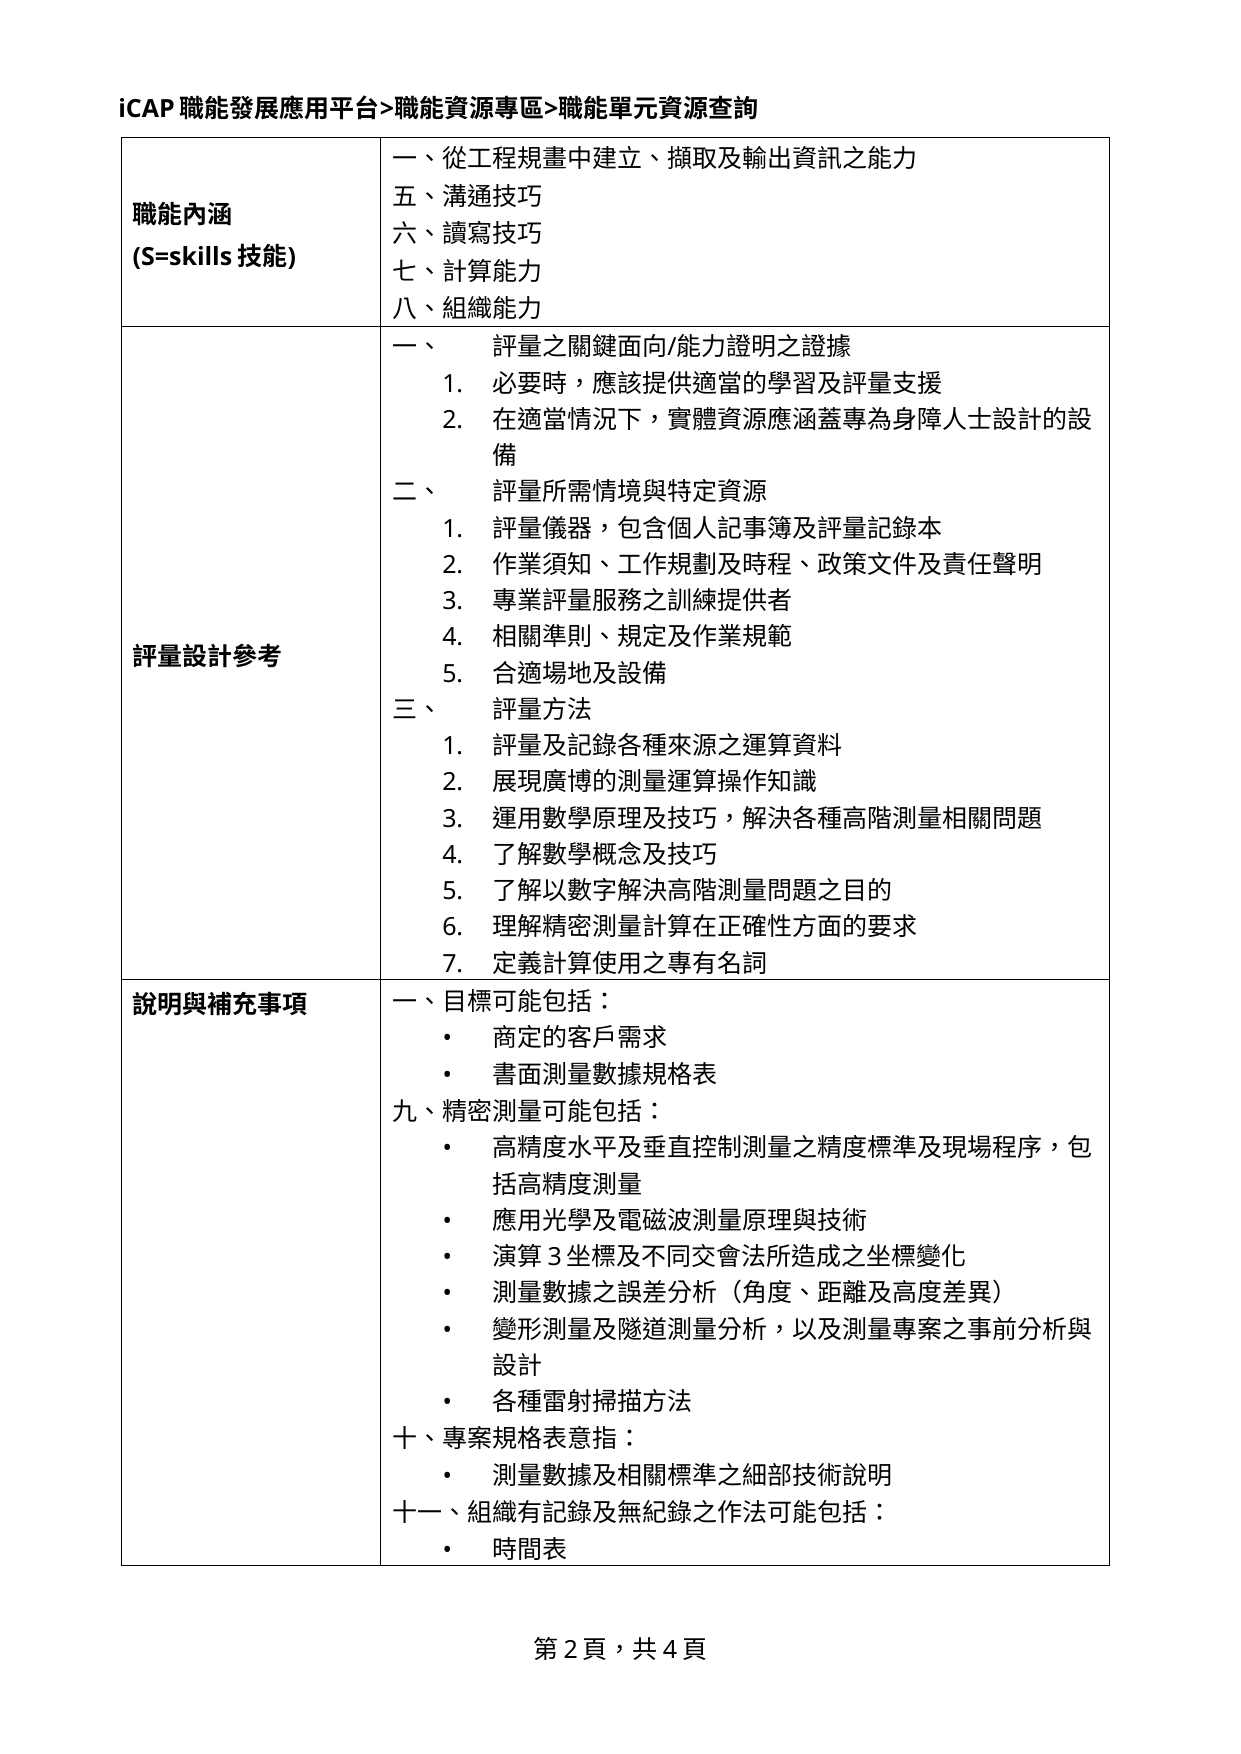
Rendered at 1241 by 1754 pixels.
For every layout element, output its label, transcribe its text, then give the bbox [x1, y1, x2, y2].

table_cell 評量之關鍵面向/能力證明之證據 必要時，應該提供適當的學習及評量支援 在適當情況下，實體資源應涵蓋專為身障人士設計的設備 評量所需情境與特定資源 評量儀器，包含個人記事簿及評量記錄本 作業須知、工作規劃及時程、政策文件及責任聲明 專業評量服務之訓練提供者 相關準則、規定及作業規範 合適場地及設備 評量方法 評量及記錄各種來源之運算資料 展現廣博的測量運算操作知識 運用數學原理及技巧，解決各種高階測量相關問題 了解數學概念及技巧 了解以數字解決高階測量問題之目的 理解精密測量計算在正確性方面的要求 定義計算使用之專有名詞 [381, 327, 1109, 979]
table_cell 從工程規畫中建立、擷取及輸出資訊之能力 溝通技巧 讀寫技巧 計算能力 組織能力 [381, 138, 1109, 326]
table_cell 評量設計參考 [122, 327, 380, 979]
table_cell 說明與補充事項 [122, 980, 380, 1565]
table_cell 目標可能包括： 商定的客戶需求 書面測量數據規格表 精密測量可能包括： 高精度水平及垂直控制測量之精度標準及現場程序，包括高精度測量 應用光學及電磁波測量原理與技術 演算3坐標及不同交會法所造成之坐標變化 測量數據之誤差分析（角度、距離及高度差異） 變形測量及隧道測量分析，以及測量專案之事前分析與設計 各種雷射掃描方法 專案規格表意指： 測量數據及相關標準之細部技術說明 組織有記錄及無紀錄之作法可能包括： 時間表 數據處理標準 成品格式 正式的設計考量要素 團隊合作 職業衛生與安全可能包括： 制定現場安全計劃 辨識潛在危險 檢查工作現場 依據職業衛生與安全標準培訓人員 使用個人防護衣 使用安全設備及標識 設備及專門配件可能包括： 電子經緯儀 全球衛星定位系統 正北儀 雷射科技 水準儀 光學讀數儀器 捲尺 全能測量儀 全能測量儀 精密水準測量可能包括： 曲率與折射對水準測量之影響 地球形狀與大小與大地測量之關係 精密角度觀測之誤差來源，以及降低誤差之方法 以統計方法，分析大地測量觀測、數值及坐標結果 製造商規格表可能包括： 設備規格說明 操作手冊 組織指導原則可能包括： 道德規範 企業方針 工作及服務機能相關法規 手冊 職業衛生與安全政策及程序 說明工作角色及職責之個人實務及指南 光學校正可能包括： 光軸自動檢定 自動反射 視準軸校正 專業儀器及儀器配件可能包括： 光軸自動檢定及雷射目鏡 中空軸經緯儀 五角稜鏡附加器 專業儀器架 平台 光軸校正桿 天頂天底自動定心儀 遠距量測系統可能包括： 精密交會技術 智能儀器 地面攝影測量 測量方法可能包括： 慣性測量 遠距測量： 電磁輻射成像 智能型全站儀 地面攝影測量 相關人員可能包括： 經理 現場人員 管理人 測量員 必備文件可能包括： 記錄 成品報告 測量略圖 [381, 980, 1109, 1565]
table_cell 職能內涵 (S=skills技能) [122, 138, 380, 326]
